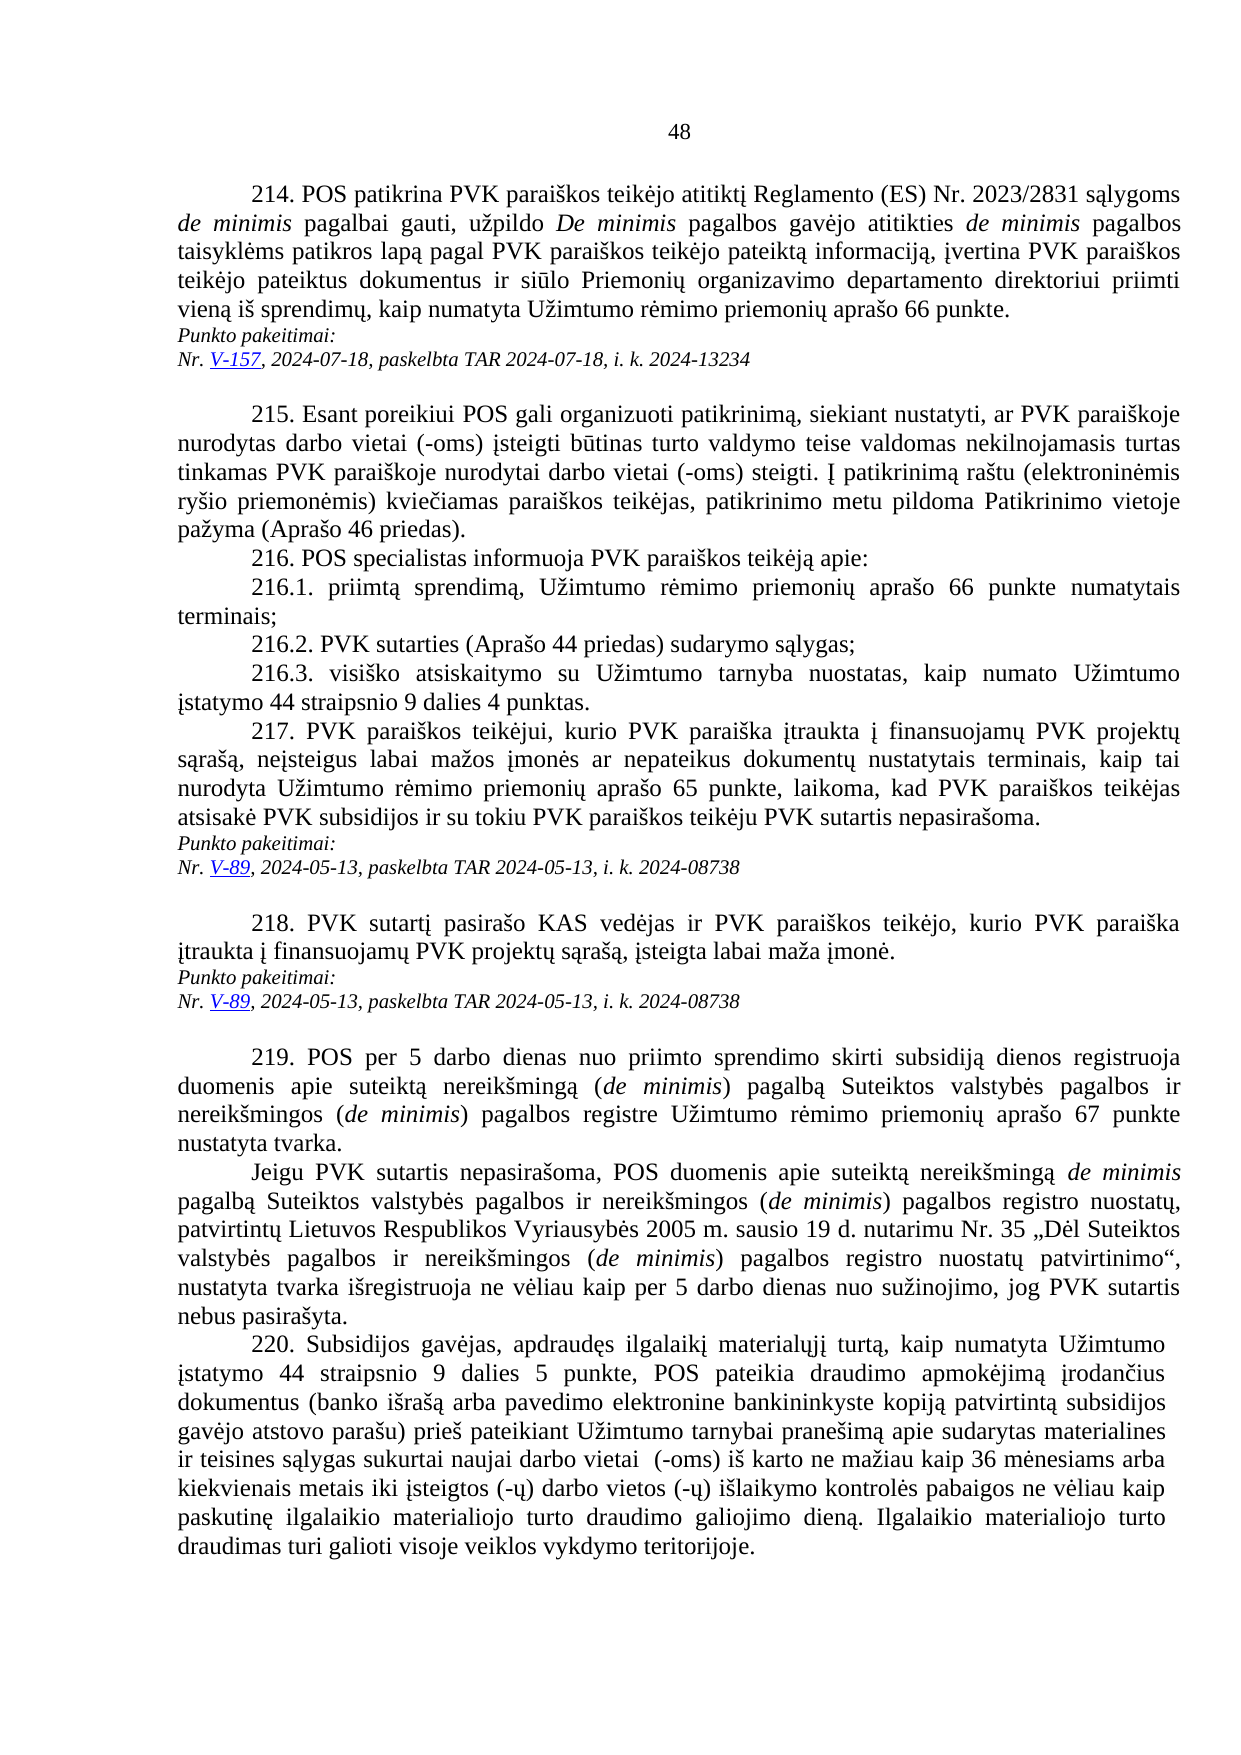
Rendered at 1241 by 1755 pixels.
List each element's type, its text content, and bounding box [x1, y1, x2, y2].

text 217. PVK paraiškos teikėjui, kurio PVK paraiška įtraukta į finansuojamų PVK projektų sąrašą, neįsteigus labai mažos įmonės ar nepateikus dokumentų nustatytais terminais, kaip tai nurodyta Užimtumo rėmimo priemonių aprašo 65 punkte, laikoma, kad PVK paraiškos teikėjas atsisakė PVK subsidijos ir su tokiu PVK paraiškos teikėju PVK sutartis nepasirašoma. [177, 716, 1181, 831]
text 216.2. PVK sutarties (Aprašo 44 priedas) sudarymo sąlygas; [177, 629, 1181, 658]
text Nr. V-89, 2024-05-13, paskelbta TAR 2024-05-13, i. k. 2024-08738 [177, 855, 1181, 879]
text Punkto pakeitimai: [177, 323, 1181, 347]
text 216.1. priimtą sprendimą, Užimtumo rėmimo priemonių aprašo 66 punkte numatytais terminais; [177, 572, 1181, 629]
text Punkto pakeitimai: [177, 831, 1181, 855]
text Punkto pakeitimai: [177, 965, 1181, 989]
text Nr. V-89, 2024-05-13, paskelbta TAR 2024-05-13, i. k. 2024-08738 [177, 989, 1181, 1013]
text 216.3. visiško atsiskaitymo su Užimtumo tarnyba nuostatas, kaip numato Užimtumo įstatymo 44 straipsnio 9 dalies 4 punktas. [177, 658, 1181, 716]
text 216. POS specialistas informuoja PVK paraiškos teikėją apie: [177, 543, 1181, 572]
text 215. Esant poreikiui POS gali organizuoti patikrinimą, siekiant nustatyti, ar PVK paraiškoje nurodytas darbo vietai (-oms) įsteigti būtinas turto valdymo teise valdomas nekilnojamasis turtas tinkamas PVK paraiškoje nurodytai darbo vietai (-oms) steigti. Į patikrinimą raštu (elektroninėmis ryšio priemonėmis) kviečiamas paraiškos teikėjas, patikrinimo metu pildoma Patikrinimo vietoje pažyma (Aprašo 46 priedas). [177, 399, 1181, 543]
text 218. PVK sutartį pasirašo KAS vedėjas ir PVK paraiškos teikėjo, kurio PVK paraiška įtraukta į finansuojamų PVK projektų sąrašą, įsteigta labai maža įmonė. [177, 908, 1181, 965]
text Jeigu PVK sutartis nepasirašoma, POS duomenis apie suteiktą nereikšmingą de minimis pagalbą Suteiktos valstybės pagalbos ir nereikšmingos (de minimis) pagalbos registro nuostatų, patvirtintų Lietuvos Respublikos Vyriausybės 2005 m. sausio 19 d. nutarimu Nr. 35 „Dėl Suteiktos valstybės pagalbos ir nereikšmingos (de minimis) pagalbos registro nuostatų patvirtinimo“, nustatyta tvarka išregistruoja ne vėliau kaip per 5 darbo dienas nuo sužinojimo, jog PVK sutartis nebus pasirašyta. [177, 1157, 1181, 1329]
text Nr. V-157, 2024-07-18, paskelbta TAR 2024-07-18, i. k. 2024-13234 [177, 347, 1181, 371]
text 219. POS per 5 darbo dienas nuo priimto sprendimo skirti subsidiją dienos registruoja duomenis apie suteiktą nereikšmingą (de minimis) pagalbą Suteiktos valstybės pagalbos ir nereikšmingos (de minimis) pagalbos registre Užimtumo rėmimo priemonių aprašo 67 punkte nustatyta tvarka. [177, 1042, 1181, 1157]
text 220. Subsidijos gavėjas, apdraudęs ilgalaikį materialųjį turtą, kaip numatyta Užimtumo įstatymo 44 straipsnio 9 dalies 5 punkte, POS pateikia draudimo apmokėjimą įrodančius dokumentus (banko išrašą arba pavedimo elektronine bankininkyste kopiją patvirtintą subsidijos gavėjo atstovo parašu) prieš pateikiant Užimtumo tarnybai pranešimą apie sudarytas materialines ir teisines sąlygas sukurtai naujai darbo vietai (-oms) iš karto ne mažiau kaip 36 mėnesiams arba kiekvienais metais iki įsteigtos (-ų) darbo vietos (-ų) išlaikymo kontrolės pabaigos ne vėliau kaip paskutinę ilgalaikio materialiojo turto draudimo galiojimo dieną. Ilgalaikio materialiojo turto draudimas turi galioti visoje veiklos vykdymo teritorijoje. [177, 1329, 1167, 1559]
text 214. POS patikrina PVK paraiškos teikėjo atitiktį Reglamento (ES) Nr. 2023/2831 sąlygoms de minimis pagalbai gauti, užpildo De minimis pagalbos gavėjo atitikties de minimis pagalbos taisyklėms patikros lapą pagal PVK paraiškos teikėjo pateiktą informaciją, įvertina PVK paraiškos teikėjo pateiktus dokumentus ir siūlo Priemonių organizavimo departamento direktoriui priimti vieną iš sprendimų, kaip numatyta Užimtumo rėmimo priemonių aprašo 66 punkte. [177, 179, 1181, 323]
